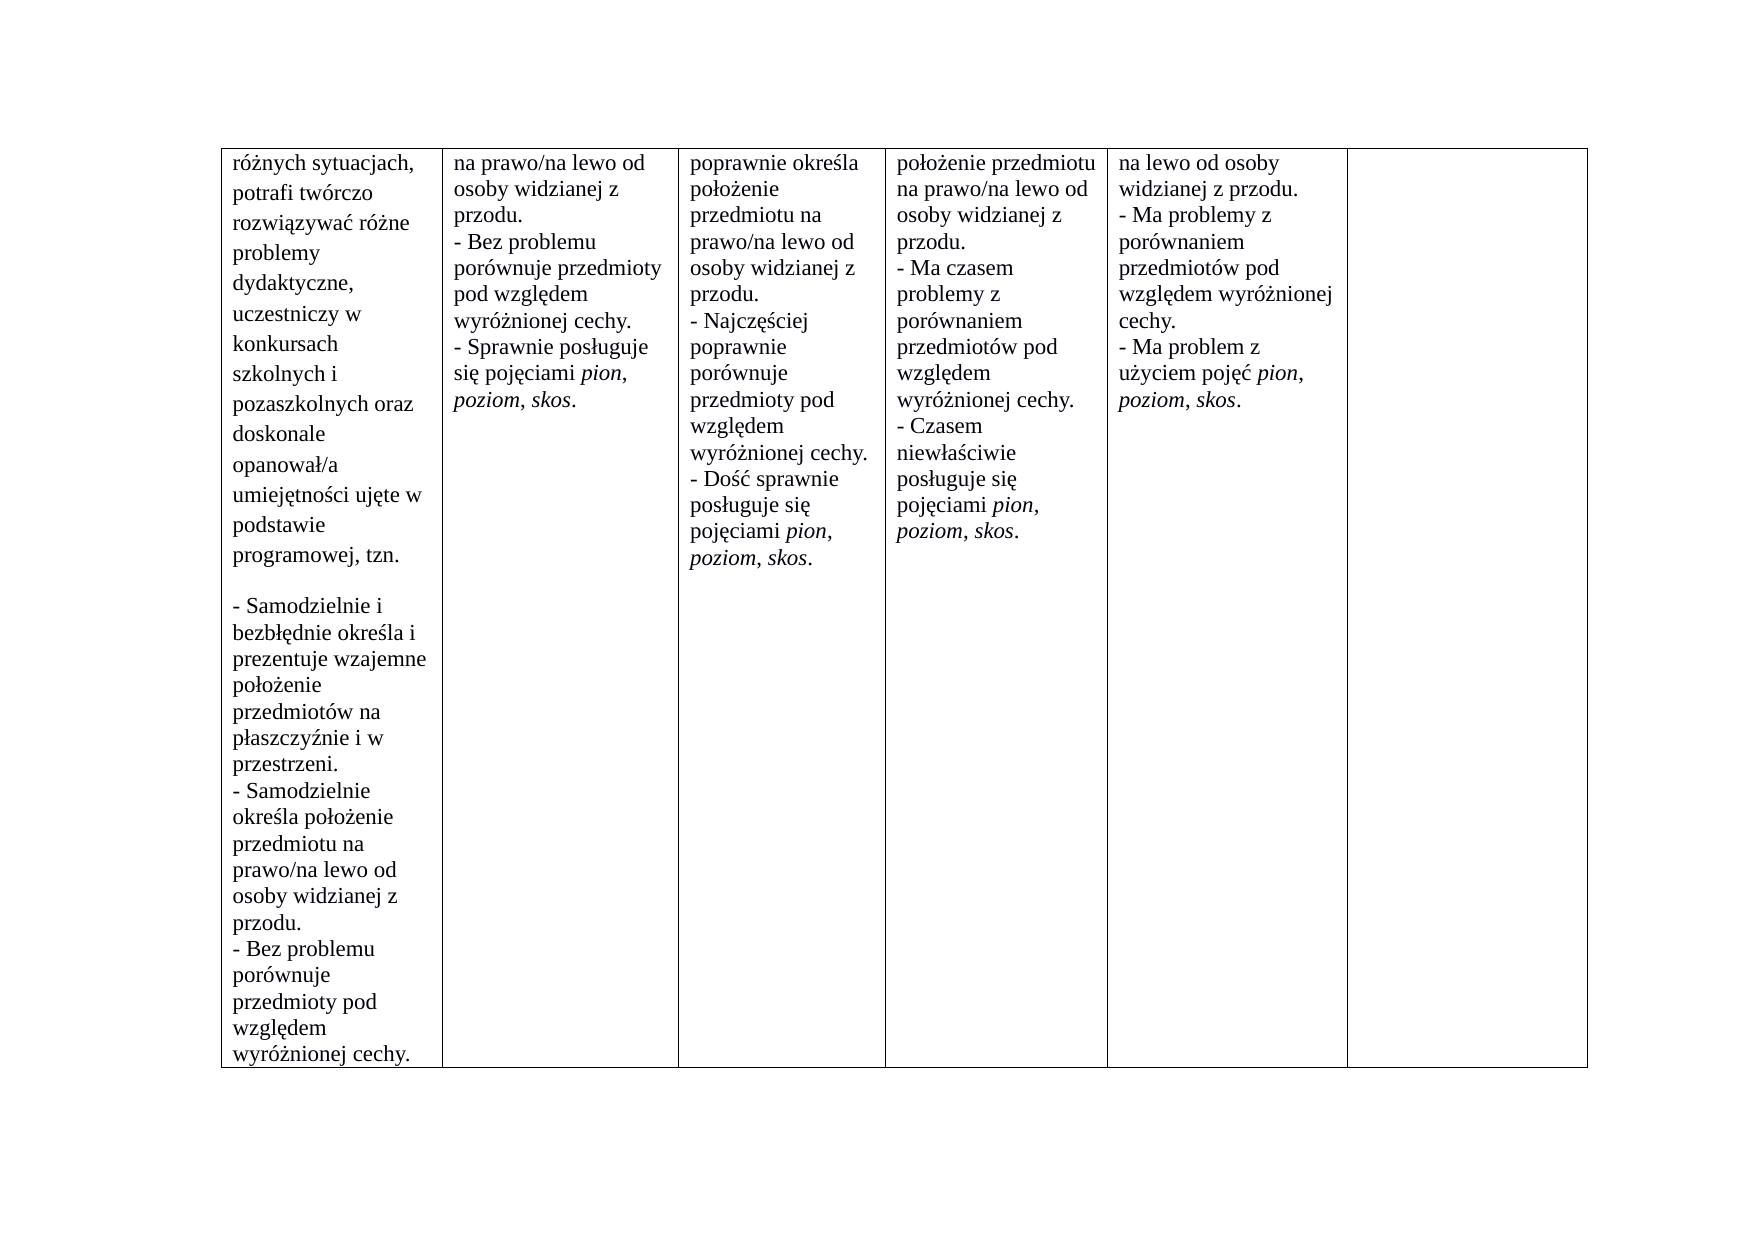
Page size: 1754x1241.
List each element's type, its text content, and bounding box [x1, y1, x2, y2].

table_cell [1348, 149, 1587, 1067]
table_cell na lewo od osoby widzianej z przodu. - Ma problemy z porównaniem przedmiotów pod względem wyróżnionej cechy. - Ma problem z użyciem pojęć pion, poziom, skos. [1108, 149, 1347, 1067]
table_cell różnych sytuacjach, potrafi twórczo rozwiązywać różne problemy dydaktyczne, uczestniczy w konkursach szkolnych i pozaszkolnych oraz doskonale opanował/a umiejętności ujęte w podstawie programowej, tzn. - Samodzielnie i bezbłędnie określa i prezentuje wzajemne położenie przedmiotów na płaszczyźnie i w przestrzeni. - Samodzielnie określa położenie przedmiotu na prawo/na lewo od osoby widzianej z przodu. - Bez problemu porównuje przedmioty pod względem wyróżnionej cechy. [222, 149, 442, 1067]
table_cell poprawnie określa położenie przedmiotu na prawo/na lewo od osoby widzianej z przodu. - Najczęściej poprawnie porównuje przedmioty pod względem wyróżnionej cechy. - Dość sprawnie posługuje się pojęciami pion, poziom, skos. [679, 149, 885, 1067]
table_cell położenie przedmiotu na prawo/na lewo od osoby widzianej z przodu. - Ma czasem problemy z porównaniem przedmiotów pod względem wyróżnionej cechy. - Czasem niewłaściwie posługuje się pojęciami pion, poziom, skos. [886, 149, 1107, 1067]
table_cell na prawo/na lewo od osoby widzianej z przodu. - Bez problemu porównuje przedmioty pod względem wyróżnionej cechy. - Sprawnie posługuje się pojęciami pion, poziom, skos. [443, 149, 678, 1067]
